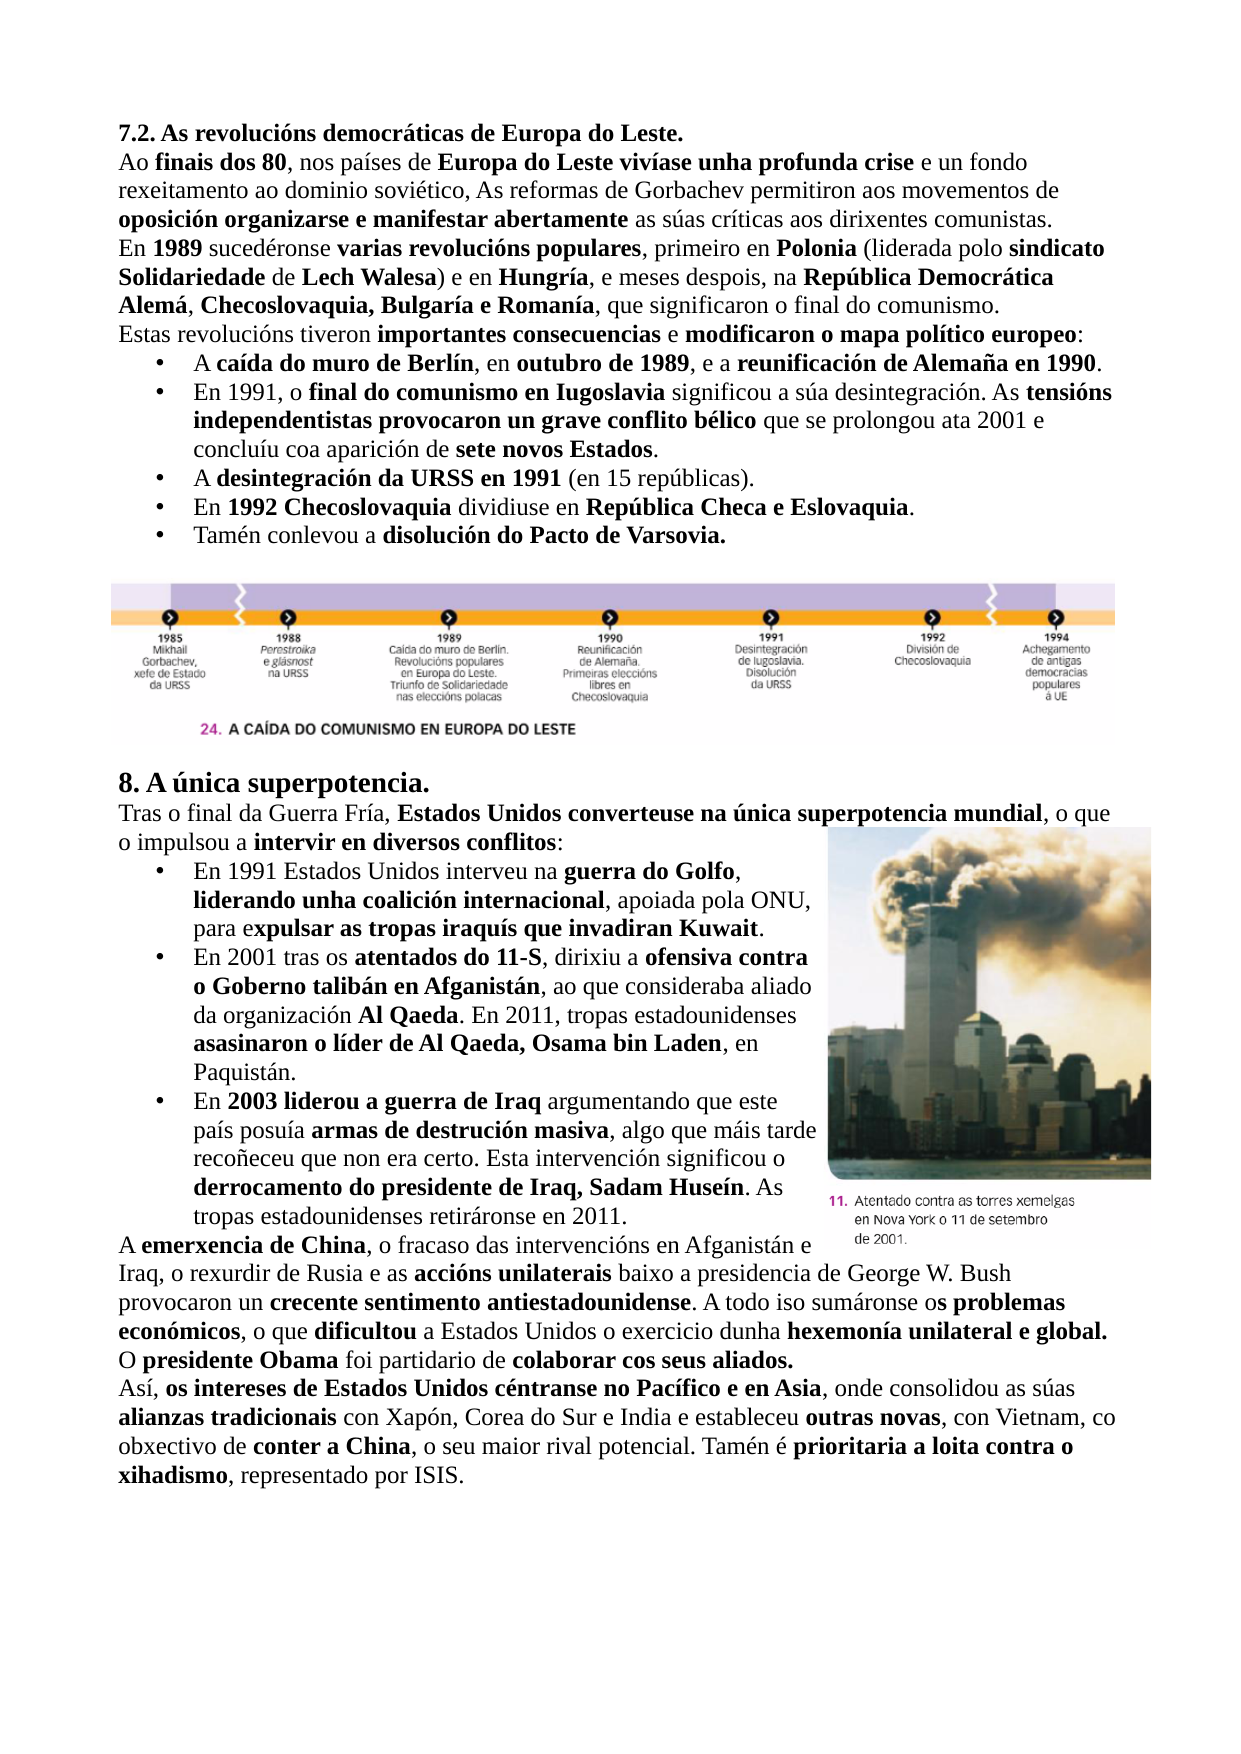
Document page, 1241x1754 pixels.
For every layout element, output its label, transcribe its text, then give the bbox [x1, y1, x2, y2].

text 7.2. As revolucións democráticas de Europa do Leste. [118, 118, 1122, 147]
list En 1991 Estados Unidos interveu na guerra do Golfo, liderando unha coalición internacional, apoiada pola ONU, para expulsar as tropas iraquís que invadiran Kuwait. [156, 856, 823, 942]
text En 1989 sucedéronse varias revolucións populares, primeiro en Polonia (liderada polo sindicato Solidariedade de Lech Walesa) e en Hungría, e meses despois, na República Democrática Alemá, Checoslovaquia, Bulgaría e Romanía, que significaron o final do comunismo. [118, 233, 1122, 319]
list Tamén conlevou a disolución do Pacto de Varsovia. [156, 521, 1122, 549]
list En 1991, o final do comunismo en Iugoslavia significou a súa desintegración. As tensións independentistas provocaron un grave conflito bélico que se prolongou ata 2001 e concluíu coa aparición de sete novos Estados. [156, 377, 1122, 463]
text A emerxencia de China, o fracaso das intervencións en Afganistán e Iraq, o rexurdir de Rusia e as accións unilaterais baixo a presidencia de George W. Bush provocaron un crecente sentimento antiestadounidense. A todo iso sumáronse os problemas económicos, o que dificultou a Estados Unidos o exercicio dunha hexemonía unilateral e global. [118, 1230, 1122, 1345]
list A desintegración da URSS en 1991 (en 15 repúblicas). [156, 463, 1122, 492]
text Así, os intereses de Estados Unidos céntranse no Pacífico e en Asia, onde consolidou as súas alianzas tradicionais con Xapón, Corea do Sur e India e estableceu outras novas, con Vietnam, co obxectivo de conter a China, o seu maior rival potencial. Tamén é prioritaria a loita contra o xihadismo, representado por ISIS. [118, 1373, 1122, 1488]
text Tras o final da Guerra Fría, Estados Unidos converteuse na única superpotencia mundial, o que o impulsou a intervir en diversos conflitos: [118, 798, 1122, 856]
text Estas revolucións tiveron importantes consecuencias e modificaron o mapa político europeo: [118, 319, 1122, 348]
list En 2003 liderou a guerra de Iraq argumentando que este país posuía armas de destrución masiva, algo que máis tarde recoñeceu que non era certo. Esta intervención significou o derrocamento do presidente de Iraq, Sadam Huseín. As tropas estadounidenses retiráronse en 2011. [156, 1086, 823, 1230]
text O presidente Obama foi partidario de colaborar cos seus aliados. [118, 1345, 1122, 1373]
list En 2001 tras os atentados do 11-S, dirixiu a ofensiva contra o Goberno talibán en Afganistán, ao que consideraba aliado da organización Al Qaeda. En 2011, tropas estadounidenses asasinaron o líder de Al Qaeda, Osama bin Laden, en Paquistán. [156, 942, 823, 1086]
list A caída do muro de Berlín, en outubro de 1989, e a reunificación de Alemaña en 1990. [156, 348, 1122, 377]
list En 1992 Checoslovaquia dividiuse en República Checa e Eslovaquia. [156, 492, 1122, 521]
text 8. A única superpotencia. [118, 765, 1122, 798]
text Ao finais dos 80, nos países de Europa do Leste vivíase unha profunda crise e un fondo rexeitamento ao dominio soviético, As reformas de Gorbachev permitiron aos movementos de oposición organizarse e manifestar abertamente as súas críticas aos dirixentes comunistas. [118, 147, 1122, 233]
